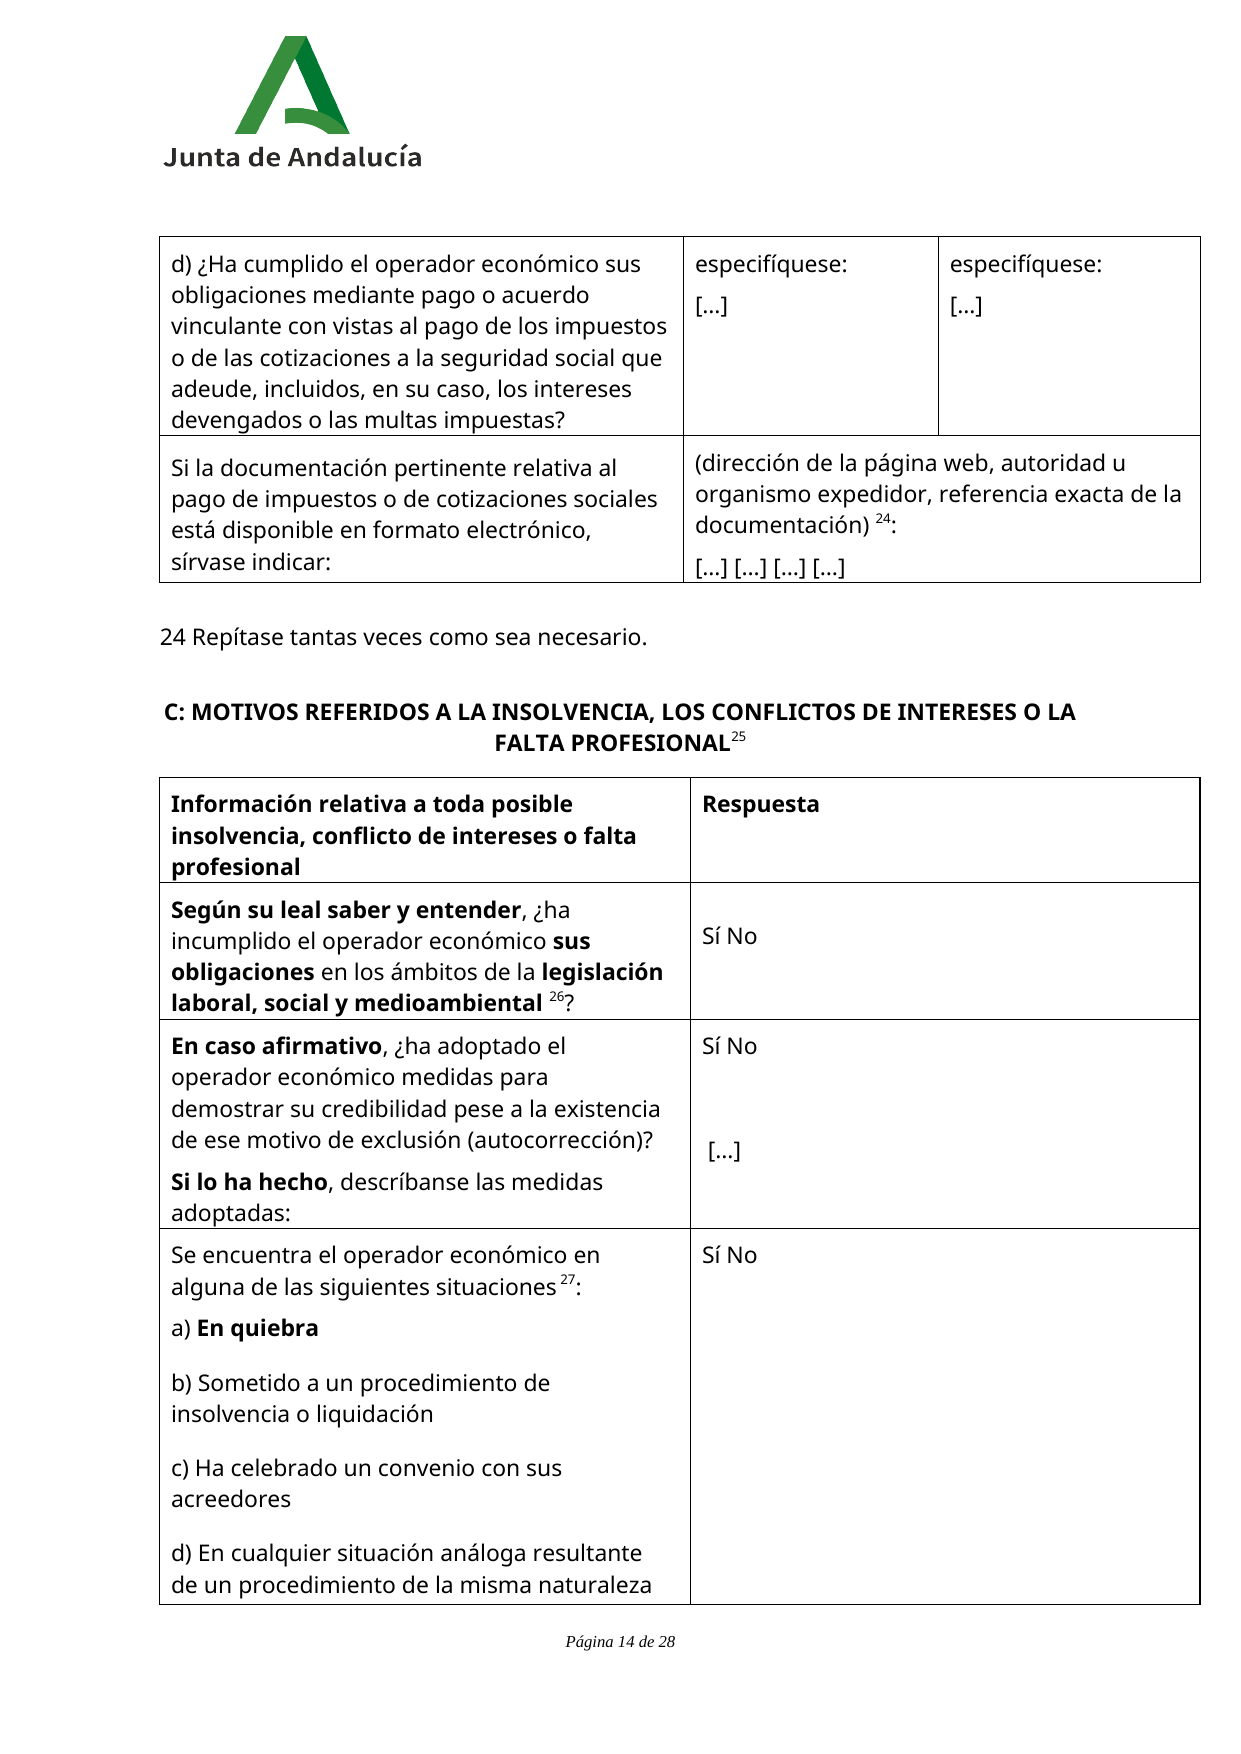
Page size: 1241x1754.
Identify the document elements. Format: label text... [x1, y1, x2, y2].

picture [163, 36, 421, 171]
table_cell Sí No [691, 1229, 1199, 1604]
table_cell Se encuentra el operador económico en alguna de las siguientes situaciones 27: a) En quiebra b) Sometido a un procedimiento de insolvencia o liquidación c) Ha celebrado un convenio con sus acreedores d) En cualquier situación análoga resultante de un procedimiento de la misma naturaleza [160, 1229, 690, 1604]
table_cell En caso afirmativo, ¿ha adoptado el operador económico medidas para demostrar su credibilidad pese a la existencia de ese motivo de exclusión (autocorrección)? Si lo ha hecho, descríbanse las medidas adoptadas: [160, 1020, 690, 1228]
text 24 Repítase tantas veces como sea necesario. [159, 621, 1081, 652]
table_cell Sí No […] [691, 1020, 1199, 1228]
table_header Información relativa a toda posible insolvencia, conflicto de intereses o falta profesional [160, 778, 690, 882]
table_cell especifíquese: […] [939, 237, 1200, 435]
table_cell Sí No [691, 883, 1199, 1018]
table_cell Si la documentación pertinente relativa al pago de impuestos o de cotizaciones sociales está disponible en formato electrónico, sírvase indicar: [160, 436, 683, 582]
table_header Respuesta [691, 778, 1199, 882]
table_cell (dirección de la página web, autoridad u organismo expedidor, referencia exacta de la documentación) 24: […] […] […] […] [684, 436, 1200, 582]
table_cell Según su leal saber y entender, ¿ha incumplido el operador económico sus obligaciones en los ámbitos de la legislación laboral, social y medioambiental 26? [160, 883, 690, 1018]
table_cell d) ¿Ha cumplido el operador económico sus obligaciones mediante pago o acuerdo vinculante con vistas al pago de los impuestos o de las cotizaciones a la seguridad social que adeude, incluidos, en su caso, los intereses devengados o las multas impuestas? [160, 237, 683, 435]
table_cell especifíquese: […] [684, 237, 938, 435]
text C: MOTIVOS REFERIDOS A LA INSOLVENCIA, LOS CONFLICTOS DE INTERESES O LA FALTA PROFESIONAL25 [159, 696, 1081, 758]
